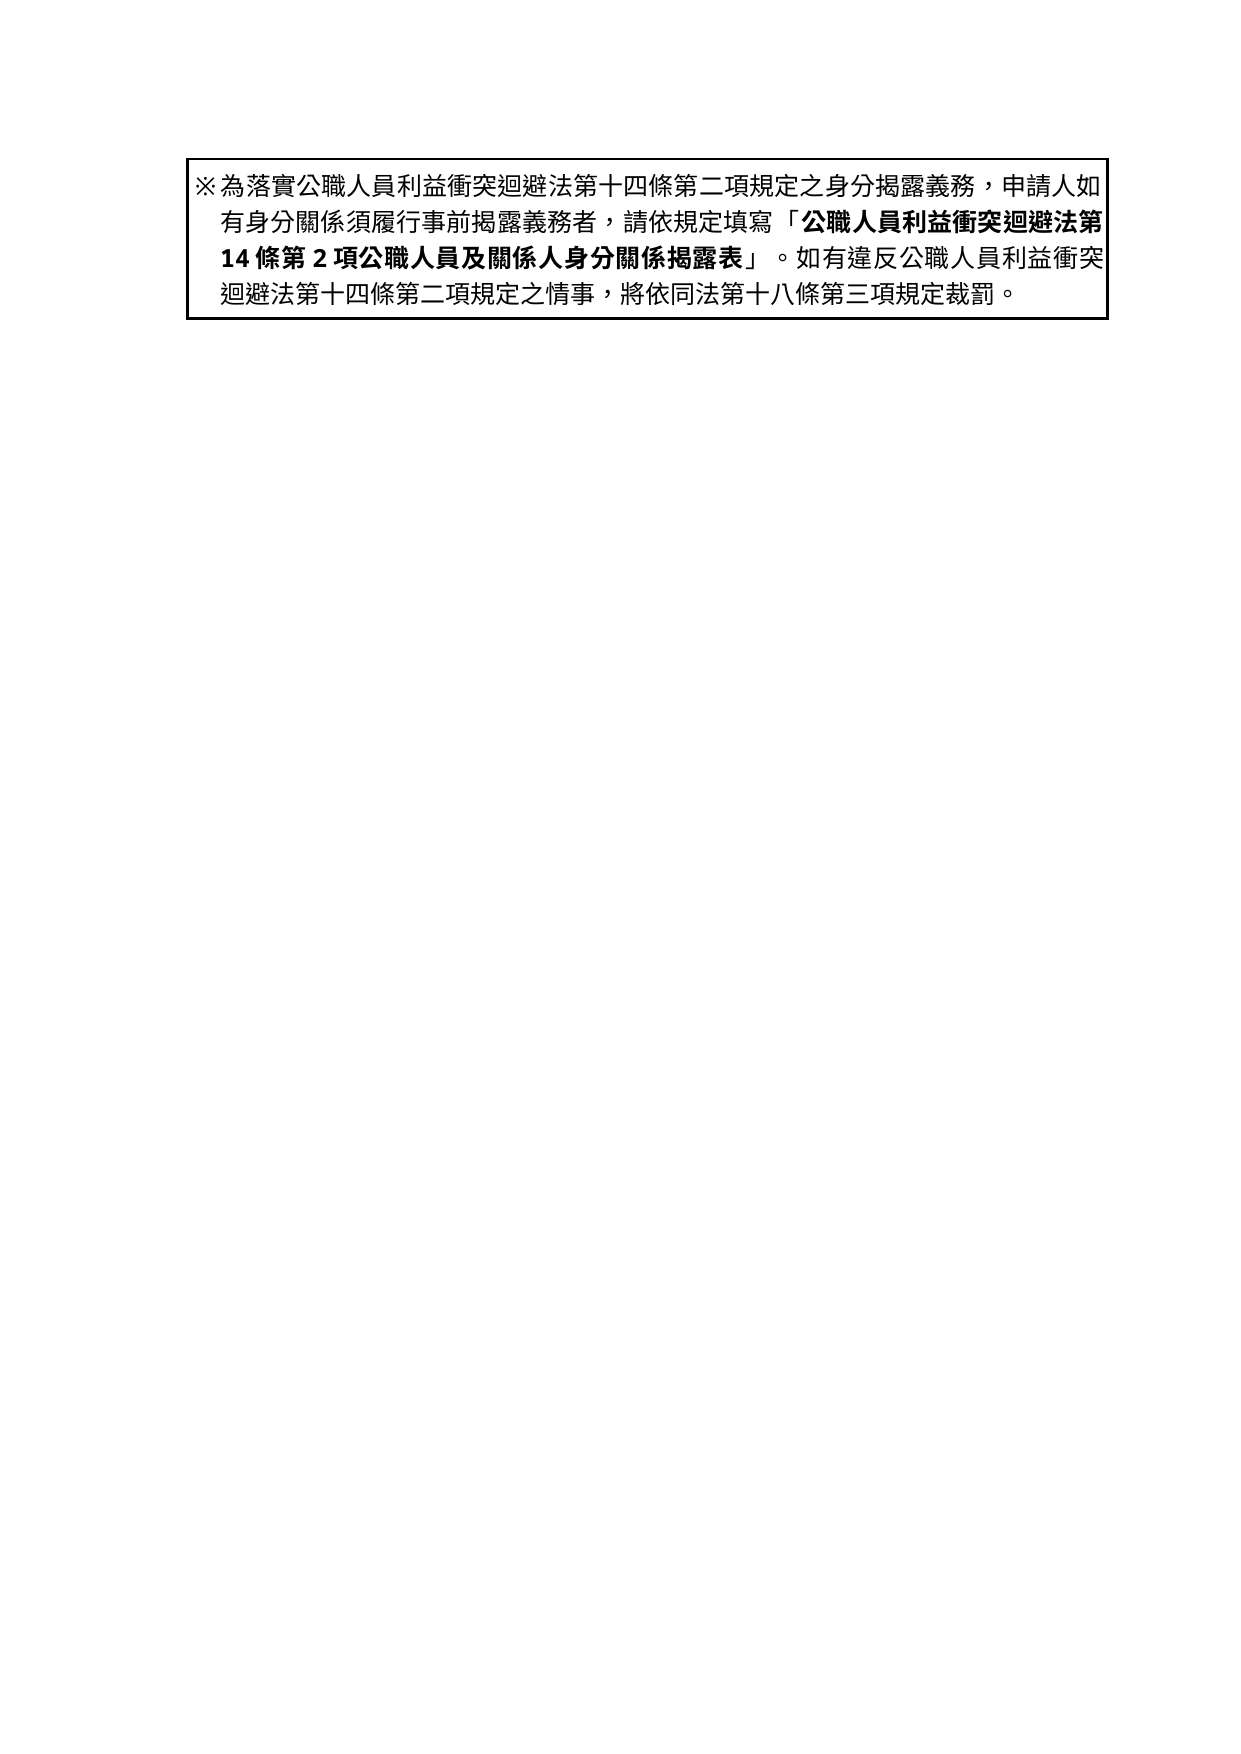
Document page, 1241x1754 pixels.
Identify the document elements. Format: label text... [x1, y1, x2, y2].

table_cell ※為落實公職人員利益衝突迴避法第十四條第二項規定之身分揭露義務，申請人如有身分關係須履行事前揭露義務者，請依規定填寫「公職人員利益衝突迴避法第14條第2項公職人員及關係人身分關係揭露表」。如有違反公職人員利益衝突迴避法第十四條第二項規定之情事，將依同法第十八條第三項規定裁罰。 [189, 160, 1106, 317]
